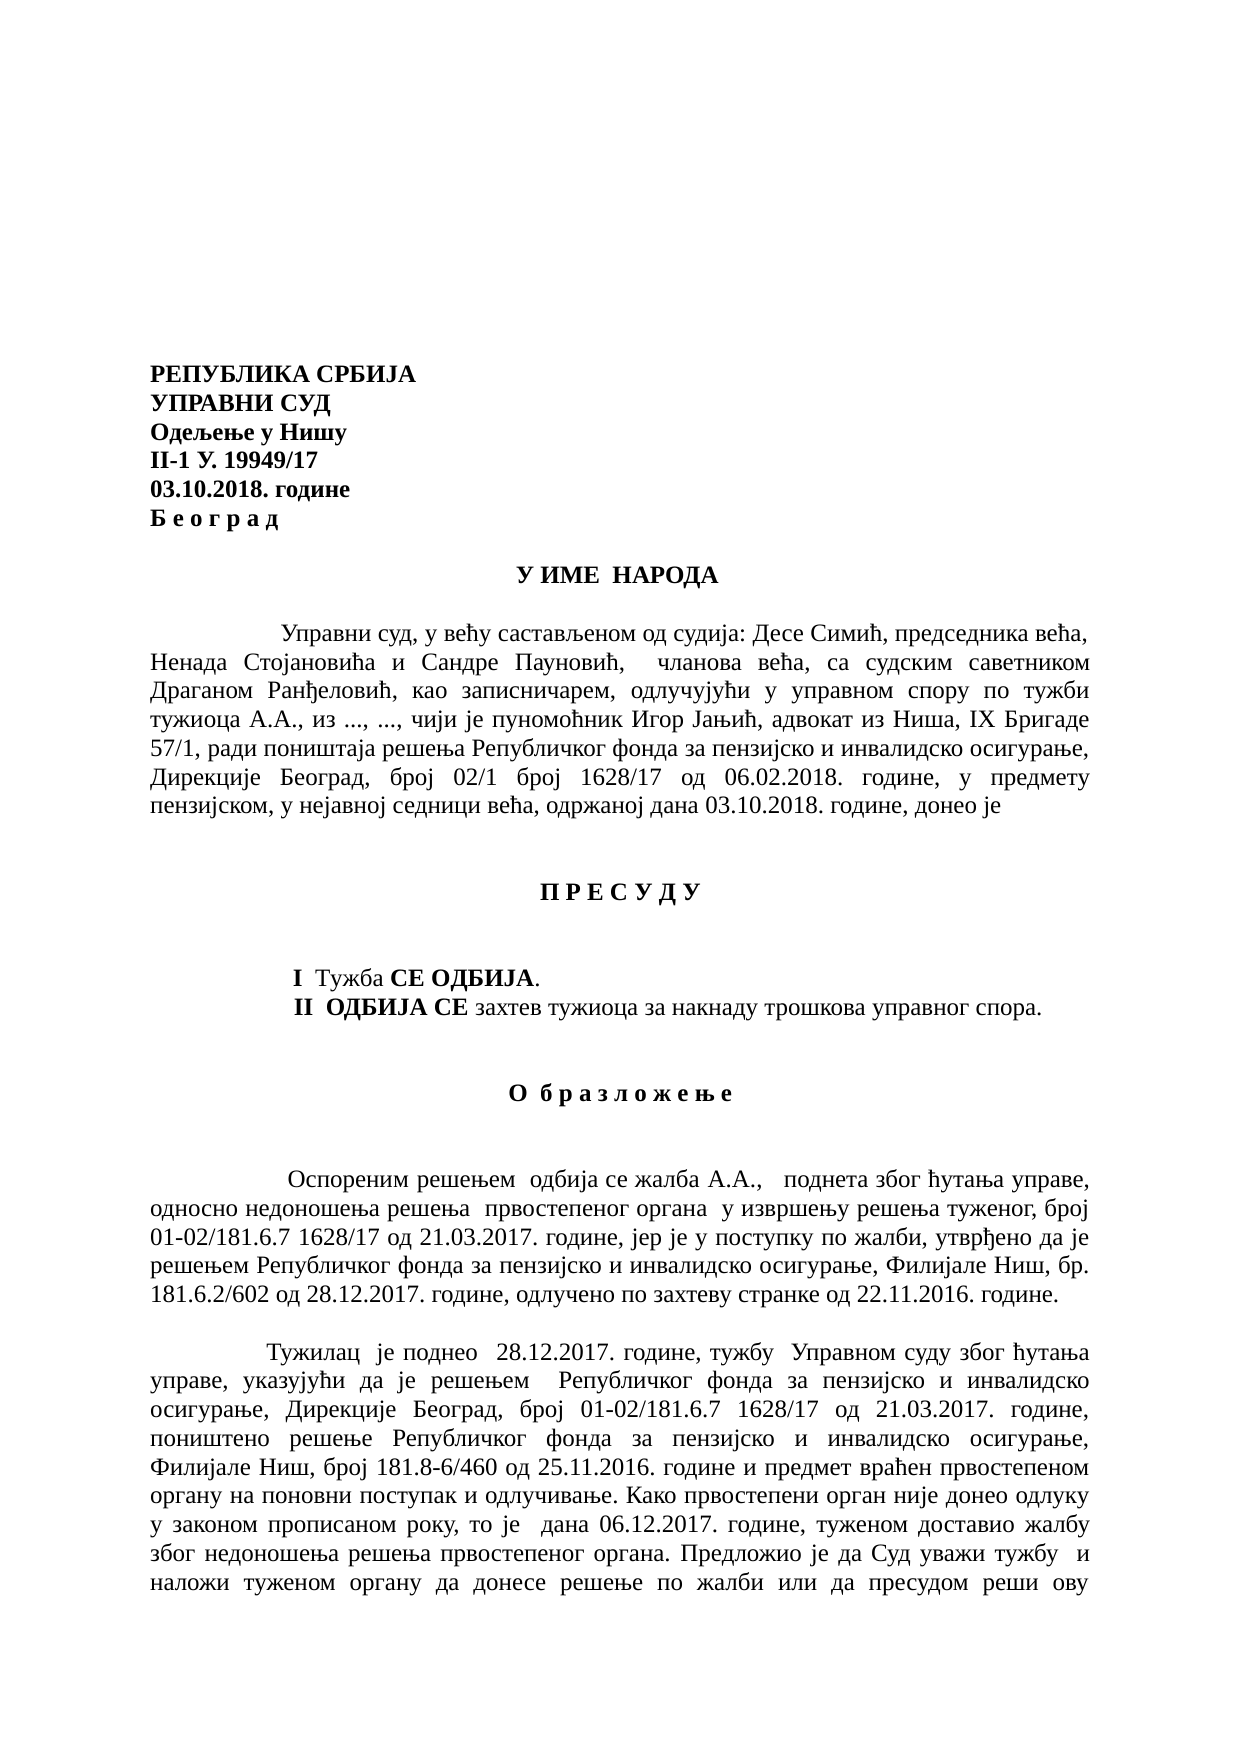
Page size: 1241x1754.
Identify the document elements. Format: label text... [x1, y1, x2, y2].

text Б е о г р а д [150, 503, 1090, 532]
text Оспореним решењем одбија се жалба А.А., поднета због ћутања управе, односно недоношења решења првостепеног органа у извршењу решења туженог, број 01-02/181.6.7 1628/17 од 21.03.2017. године, јер је у поступку по жалби, утврђено да је решењем Републичког фонда за пензијско и инвалидско осигурање, Филијале Ниш, бр. 181.6.2/602 од 28.12.2017. године, одлучено по захтеву странке од 22.11.2016. године. [150, 1164, 1090, 1308]
text УПРАВНИ СУД [150, 388, 1090, 417]
text Одељење у Нишу [150, 417, 1090, 445]
text РЕПУБЛИКА СРБИЈА [150, 148, 1090, 388]
text 03.10.2018. године [150, 474, 1090, 503]
text Управни суд, у већу састављеном од судија: Десе Симић, председника већа, Ненада Стојановића и Сандре Пауновић, чланова већа, са судским саветником Драганом Ранђеловић, као записничарем, одлучујући у управном спору по тужби тужиоца А.А., из ..., ..., чији је пуномоћник Игор Јањић, адвокат из Ниша, IX Бригаде 57/1, ради поништаја решења Републичког фонда за пензијско и инвалидско осигурање, Дирекције Београд, број 02/1 број 1628/17 од 06.02.2018. године, у предмету пензијском, у нејавној седници већа, одржаној дана 03.10.2018. године, донео је [150, 618, 1090, 819]
text П Р Е С У Д У [150, 877, 1090, 905]
text I Тужба СЕ ОДБИЈА. [150, 963, 1090, 992]
text О б р а з л о ж е њ е [150, 1078, 1090, 1107]
text II ОДБИЈА СЕ захтев тужиоца за накнаду трошкова управног спора. [150, 992, 1090, 1020]
text II-1 У. 19949/17 [150, 445, 1090, 474]
text У ИМЕ НАРОДА [150, 560, 1090, 589]
text Тужилац је поднео 28.12.2017. године, тужбу Управном суду због ћутања управе, указујући да је решењем Републичког фонда за пензијско и инвалидско осигурање, Дирекције Београд, број 01-02/181.6.7 1628/17 од 21.03.2017. године, поништено решење Републичког фонда за пензијско и инвалидско осигурање, Филијале Ниш, број 181.8-6/460 од 25.11.2016. године и предмет враћен првостeпеном органу на поновни поступак и одлучивање. Како првостепени орган није донео одлуку у законом прописаном року, то је дана 06.12.2017. године, туженом доставио жалбу због недоношења решења првостепеног органа. Предложио је да Суд уважи тужбу и наложи туженом органу да донесе решење по жалби или да пресудом реши ову [150, 1337, 1090, 1595]
